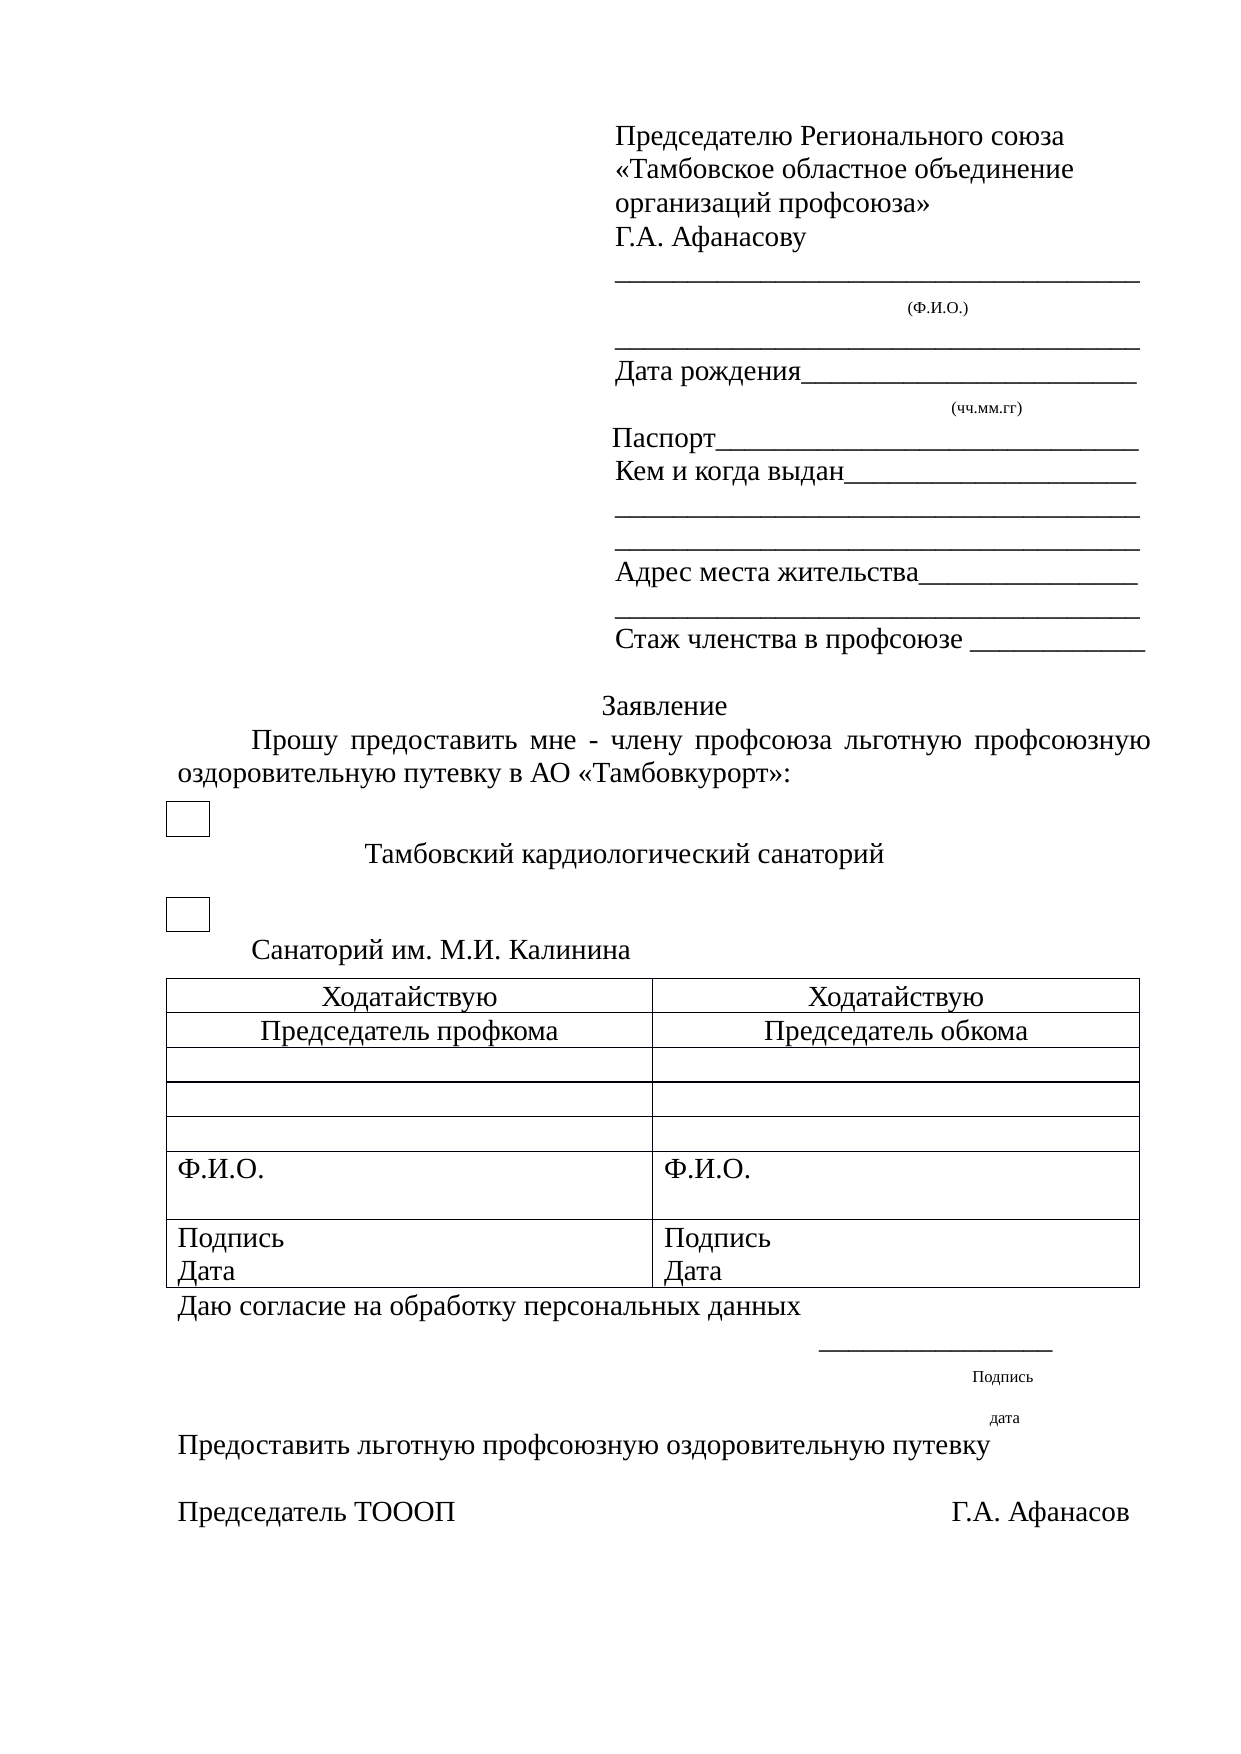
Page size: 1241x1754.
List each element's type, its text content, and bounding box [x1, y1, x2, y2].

table_header Ходатайствую [167, 979, 652, 1012]
text ____________________________________ [177, 588, 1152, 621]
text Даю согласие на обработку персональных данных [177, 1288, 1152, 1321]
text Заявление [177, 688, 1152, 722]
table_cell Подпись Дата [653, 1220, 1139, 1287]
text Подпись [177, 1355, 1152, 1388]
text организаций профсоюза» [177, 185, 1152, 219]
text ____________________________________ [177, 487, 1152, 521]
table_cell [653, 1048, 1139, 1081]
text «Тамбовское областное объединение [177, 152, 1152, 185]
table_cell Ф.И.О. [653, 1152, 1139, 1219]
table_cell Председатель профкома [167, 1013, 652, 1047]
text Председатель ТОООП Г.А. Афанасов [177, 1494, 1152, 1527]
table_header Ходатайствую [653, 979, 1139, 1012]
text Предоставить льготную профсоюзную оздоровительную путевку [177, 1427, 1152, 1460]
table_header [167, 802, 209, 836]
text Паспорт_____________________________ [177, 420, 1152, 453]
table_header [167, 898, 209, 931]
text дата [177, 1408, 1152, 1427]
table_cell Председатель обкома [653, 1013, 1139, 1047]
text Прошу предоставить мне - члену профсоюза льготную профсоюзную оздоровительную путевку в АО «Тамбовкурорт»: [177, 722, 1152, 789]
text Г.А. Афанасову [177, 219, 1152, 252]
text (чч.мм.гг) [177, 386, 1152, 420]
text Адрес места жительства_______________ [177, 554, 1152, 588]
table_cell [167, 1083, 652, 1116]
text Тамбовский кардиологический санаторий [177, 837, 1152, 870]
text ____________________________________ [177, 319, 1152, 353]
text Санаторий им. М.И. Калинина [177, 932, 1152, 966]
table_cell Подпись Дата [167, 1220, 652, 1287]
table_cell [653, 1117, 1139, 1151]
text ____________________________________ [177, 521, 1152, 554]
text Стаж членства в профсоюзе ____________ [177, 621, 1152, 655]
text Кем и когда выдан____________________ [177, 453, 1152, 487]
table_cell [167, 1117, 652, 1151]
table_cell [167, 1048, 652, 1081]
text (Ф.И.О.) [177, 286, 1152, 319]
text Дата рождения_______________________ [177, 353, 1152, 386]
text ____________________________________ [177, 252, 1152, 286]
text ________________ [177, 1321, 1152, 1355]
table_cell [653, 1083, 1139, 1116]
table_cell Ф.И.О. [167, 1152, 652, 1219]
text Председателю Регионального союза [177, 118, 1152, 152]
